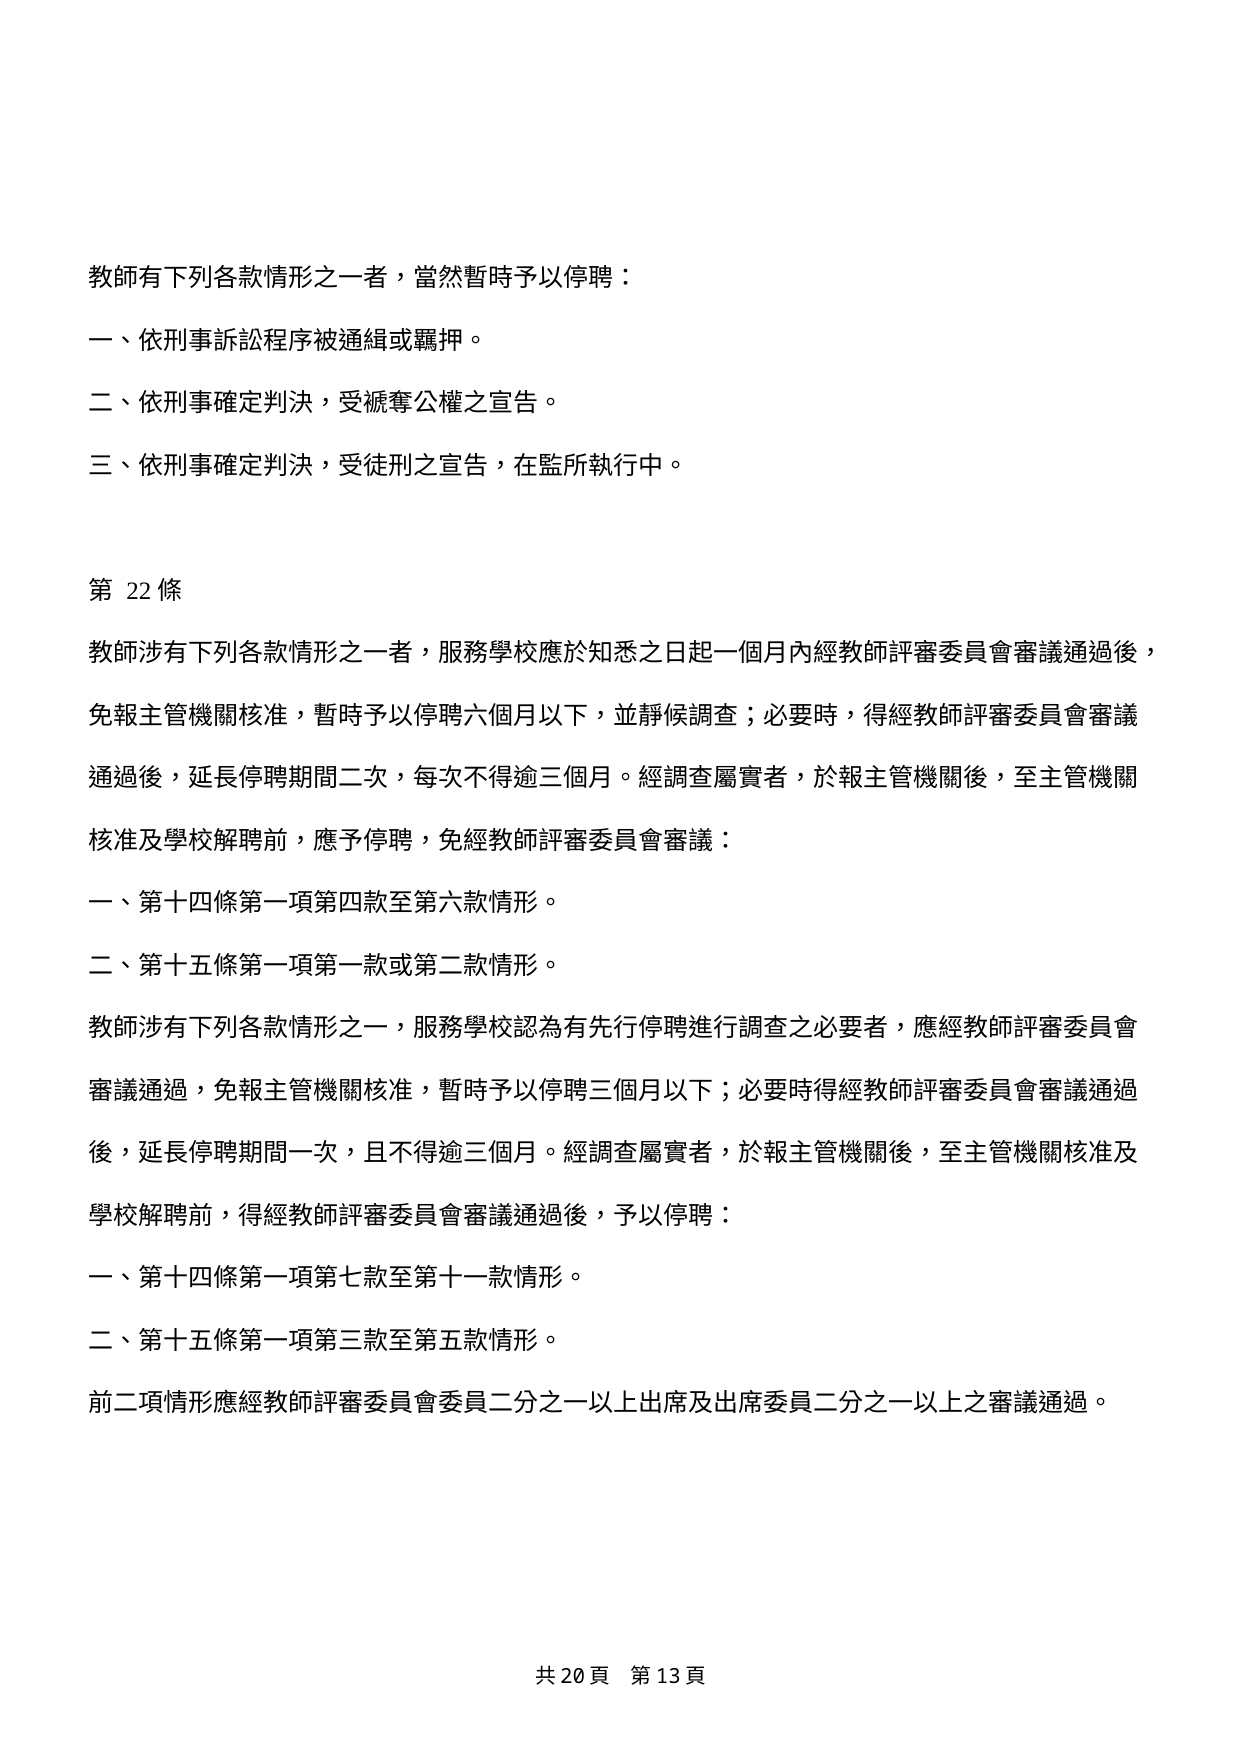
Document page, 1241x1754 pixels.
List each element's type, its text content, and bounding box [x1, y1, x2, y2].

text 教師涉有下列各款情形之一，服務學校認為有先行停聘進行調查之必要者，應經教師評審委員會審議通過，免報主管機關核准，暫時予以停聘三個月以下；必要時得經教師評審委員會審議通過後，延長停聘期間一次，且不得逾三個月。經調查屬實者，於報主管機關後，至主管機關核准及學校解聘前，得經教師評審委員會審議通過後，予以停聘： [89, 984, 1152, 1234]
text 三、依刑事確定判決，受徒刑之宣告，在監所執行中。 [89, 422, 1152, 484]
text 二、第十五條第一項第一款或第二款情形。 [89, 922, 1152, 984]
text 教師有下列各款情形之一者，當然暫時予以停聘： [89, 234, 1152, 297]
text 一、第十四條第一項第七款至第十一款情形。 [89, 1234, 1152, 1297]
text 二、第十五條第一項第三款至第五款情形。 [89, 1297, 1152, 1359]
text 前二項情形應經教師評審委員會委員二分之一以上出席及出席委員二分之一以上之審議通過。 [89, 1359, 1152, 1422]
text 二、依刑事確定判決，受褫奪公權之宣告。 [89, 359, 1152, 422]
text 一、第十四條第一項第四款至第六款情形。 [89, 859, 1152, 922]
text 教師涉有下列各款情形之一者，服務學校應於知悉之日起一個月內經教師評審委員會審議通過後，免報主管機關核准，暫時予以停聘六個月以下，並靜候調查；必要時，得經教師評審委員會審議通過後，延長停聘期間二次，每次不得逾三個月。經調查屬實者，於報主管機關後，至主管機關核准及學校解聘前，應予停聘，免經教師評審委員會審議： [89, 609, 1152, 859]
text 一、依刑事訴訟程序被通緝或羈押。 [89, 297, 1152, 359]
text 第 22 條 [89, 547, 1152, 609]
